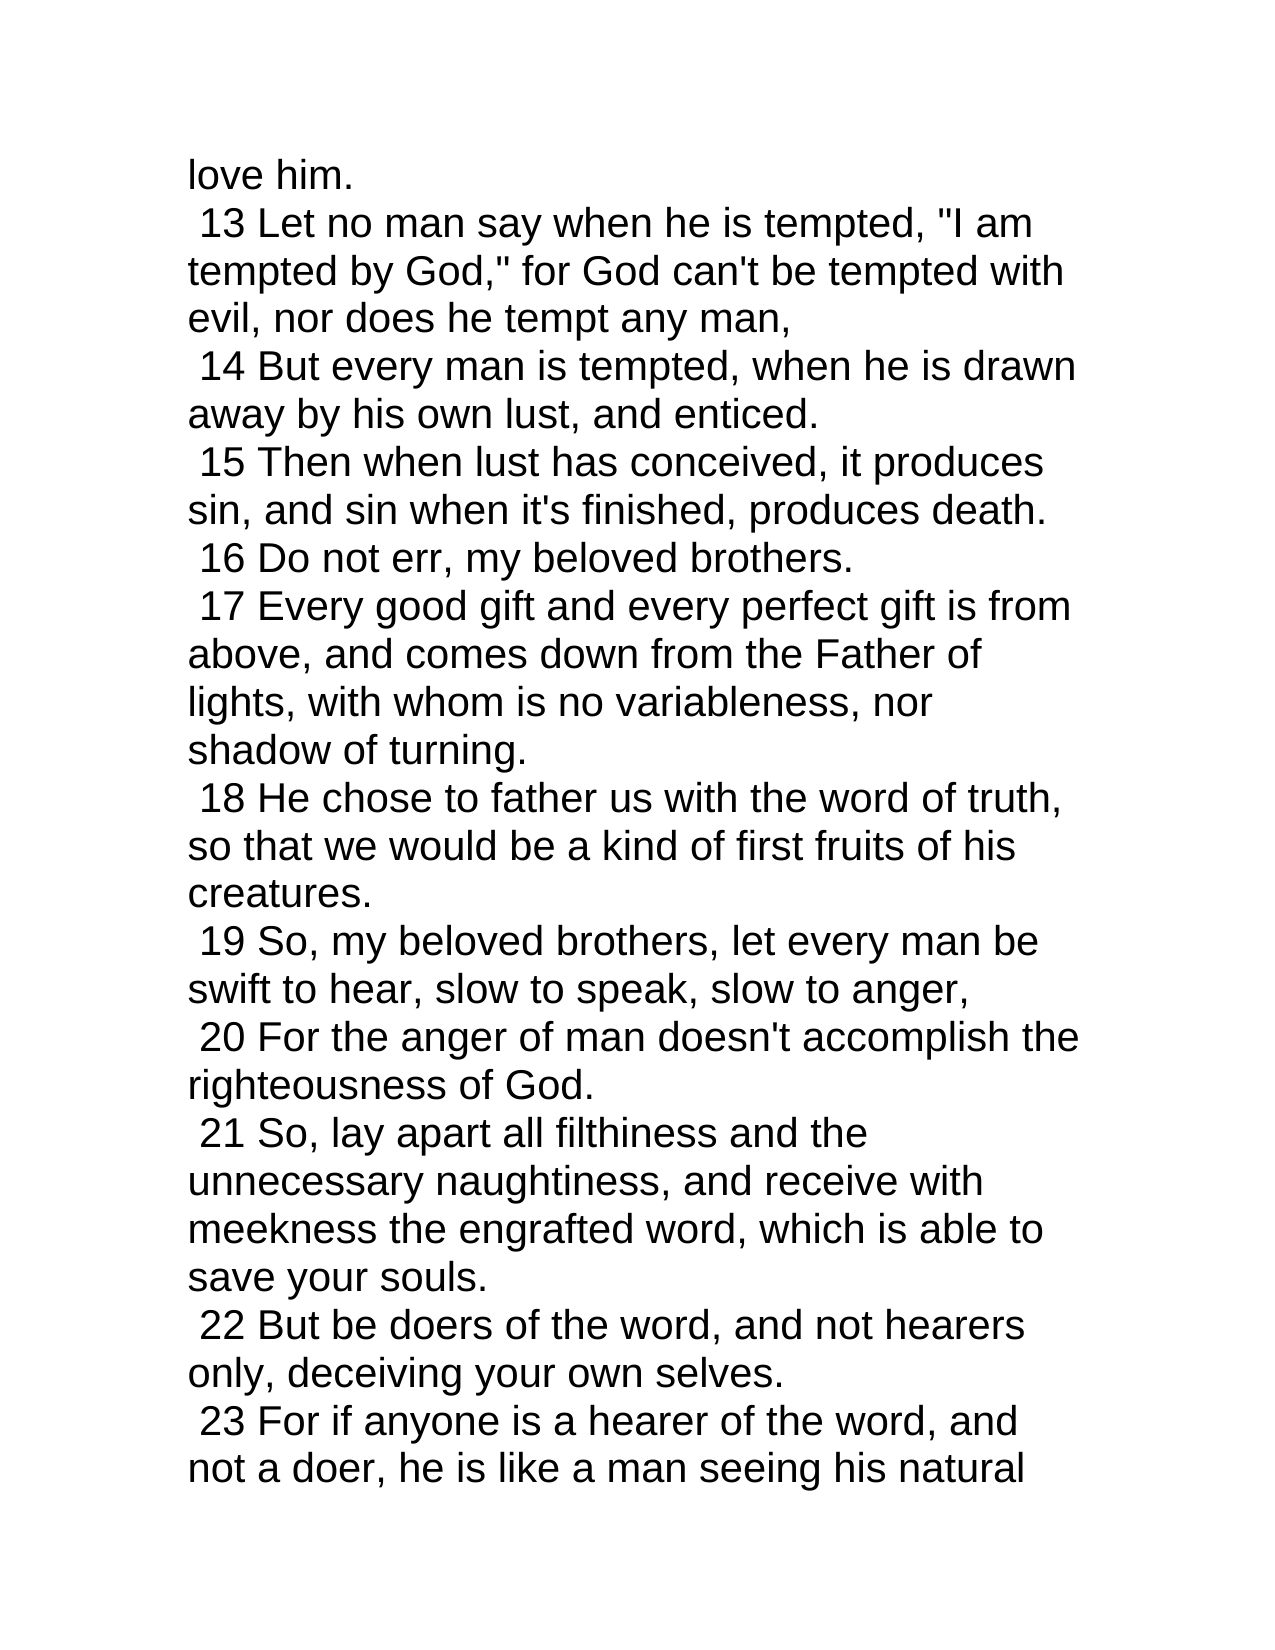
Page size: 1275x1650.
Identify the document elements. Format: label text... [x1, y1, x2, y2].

text 20 For the anger of man doesn't accomplish the righteousness of God. [187, 1012, 1087, 1108]
text 16 Do not err, my beloved brothers. [187, 533, 1087, 581]
text 18 He chose to father us with the word of truth, so that we would be a kind of first fruits of his creatures. [187, 773, 1087, 917]
text 13 Let no man say when he is tempted, "I am tempted by God," for God can't be tempted with evil, nor does he tempt any man, [187, 198, 1087, 342]
text 21 So, lay apart all filthiness and the unnecessary naughtiness, and receive with meekness the engrafted word, which is able to save your souls. [187, 1108, 1087, 1300]
text 17 Every good gift and every perfect gift is from above, and comes down from the Father of lights, with whom is no variableness, nor shadow of turning. [187, 581, 1087, 773]
text 14 But every man is tempted, when he is drawn away by his own lust, and enticed. [187, 342, 1087, 437]
text 23 For if anyone is a hearer of the word, and not a doer, he is like a man seeing his natural [187, 1396, 1087, 1492]
text 22 But be doers of the word, and not hearers only, deceiving your own selves. [187, 1300, 1087, 1396]
text 15 Then when lust has conceived, it produces sin, and sin when it's finished, produces death. [187, 437, 1087, 533]
text love him. [187, 150, 1087, 198]
text 19 So, my beloved brothers, let every man be swift to hear, slow to speak, slow to anger, [187, 917, 1087, 1012]
